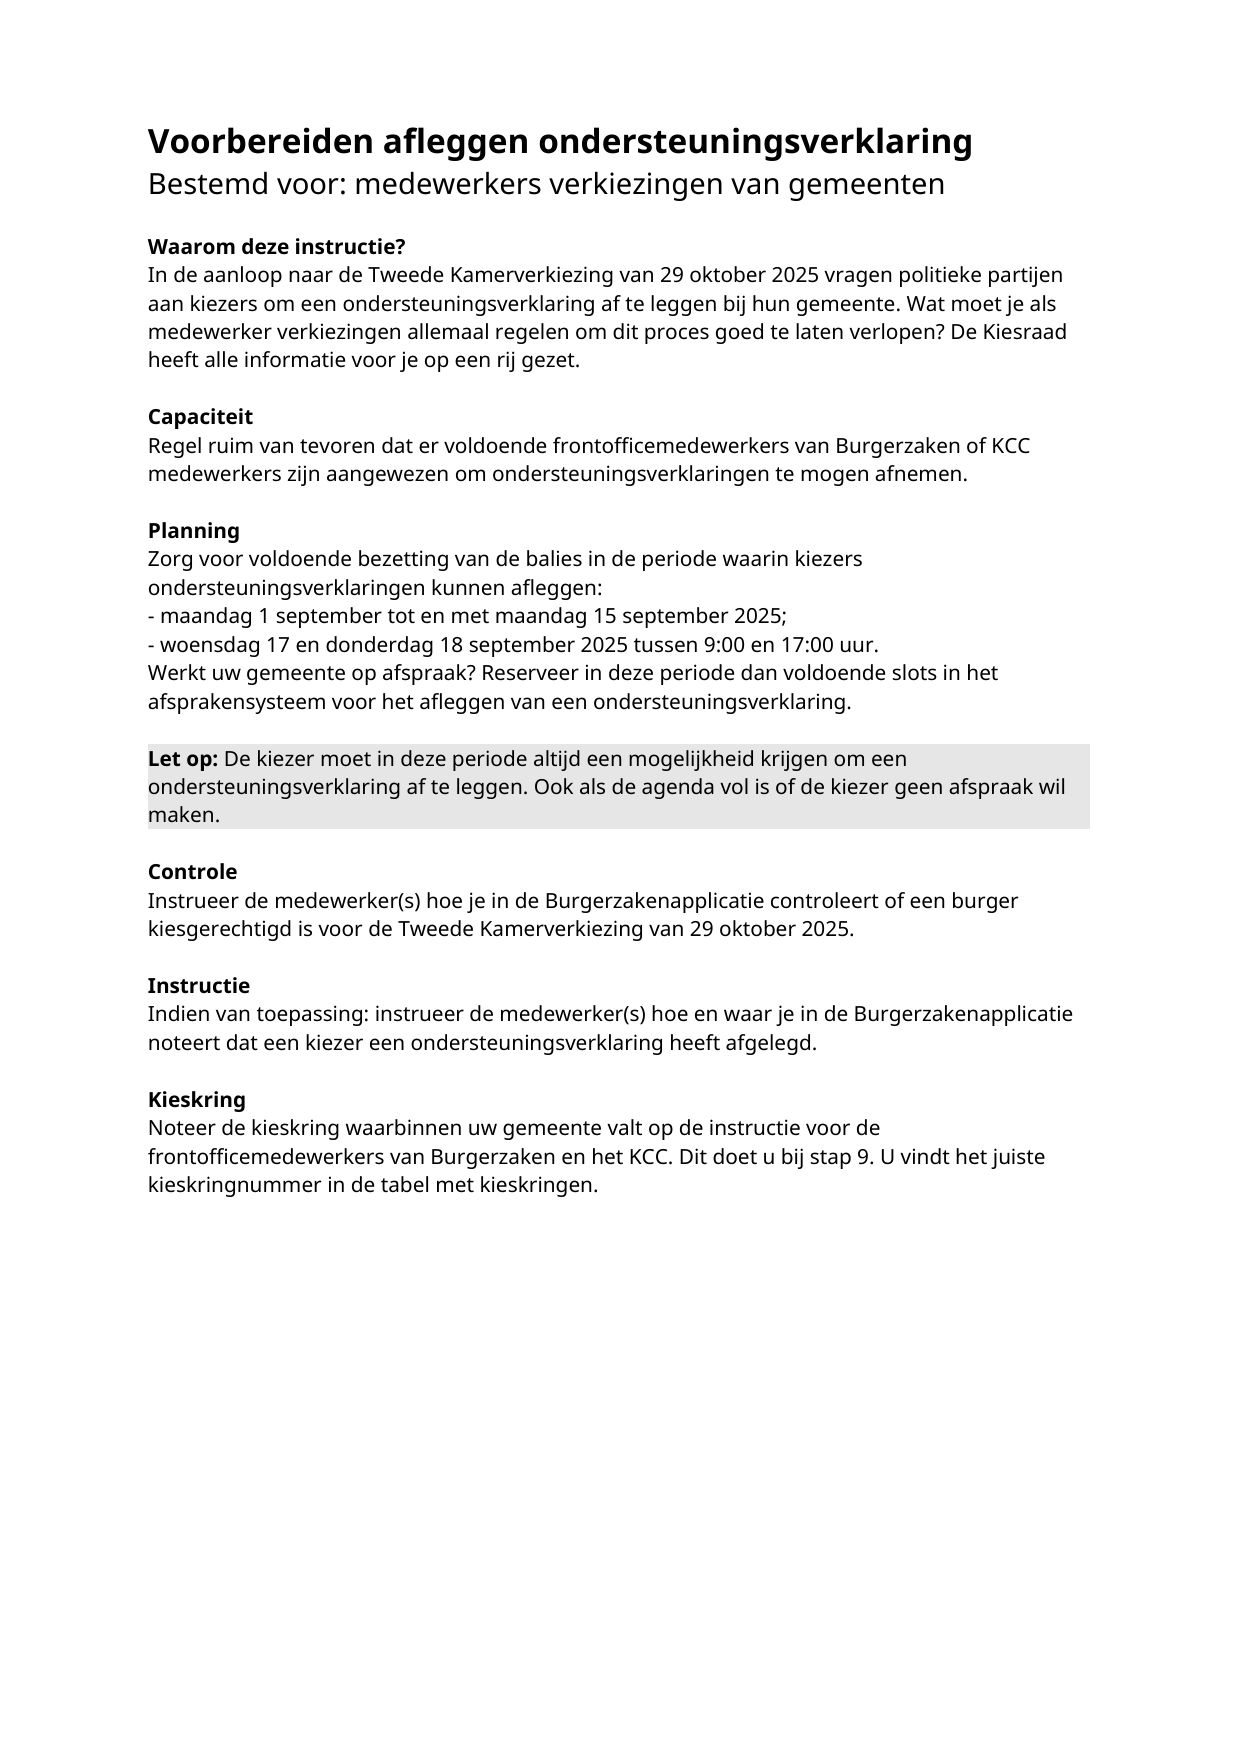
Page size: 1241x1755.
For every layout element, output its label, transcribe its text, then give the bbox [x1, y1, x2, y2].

text Controle [148, 857, 1090, 886]
text Bestemd voor: medewerkers verkiezingen van gemeenten [148, 164, 1090, 203]
text Werkt uw gemeente op afspraak? Reserveer in deze periode dan voldoende slots in het afsprakensysteem voor het afleggen van een ondersteuningsverklaring. [148, 658, 1090, 715]
text Capaciteit [148, 402, 1090, 431]
text - maandag 1 september tot en met maandag 15 september 2025; [148, 601, 1090, 630]
text Planning [148, 516, 1090, 544]
text Waarom deze instructie? [148, 232, 1090, 260]
text Kieskring [148, 1085, 1090, 1113]
text Let op: De kiezer moet in deze periode altijd een mogelijkheid krijgen om een ondersteuningsverklaring af te leggen. Ook als de agenda vol is of de kiezer geen afspraak wil maken. [148, 744, 1090, 829]
text Instructie [148, 971, 1090, 999]
text Zorg voor voldoende bezetting van de balies in de periode waarin kiezers ondersteuningsverklaringen kunnen afleggen: [148, 544, 1090, 601]
text Noteer de kieskring waarbinnen uw gemeente valt op de instructie voor de frontofficemedewerkers van Burgerzaken en het KCC. Dit doet u bij stap 9. U vindt het juiste kieskringnummer in de tabel met kieskringen. [148, 1113, 1090, 1199]
text Regel ruim van tevoren dat er voldoende frontofficemedewerkers van Burgerzaken of KCC medewerkers zijn aangewezen om ondersteuningsverklaringen te mogen afnemen. [148, 431, 1090, 488]
text In de aanloop naar de Tweede Kamerverkiezing van 29 oktober 2025 vragen politieke partijen aan kiezers om een ondersteuningsverklaring af te leggen bij hun gemeente. Wat moet je als medewerker verkiezingen allemaal regelen om dit proces goed te laten verlopen? De Kiesraad heeft alle informatie voor je op een rij gezet. [148, 260, 1090, 374]
text Indien van toepassing: instrueer de medewerker(s) hoe en waar je in de Burgerzakenapplicatie noteert dat een kiezer een ondersteuningsverklaring heeft afgelegd. [148, 999, 1090, 1056]
text Instrueer de medewerker(s) hoe je in de Burgerzakenapplicatie controleert of een burger kiesgerechtigd is voor de Tweede Kamerverkiezing van 29 oktober 2025. [148, 886, 1090, 943]
text - woensdag 17 en donderdag 18 september 2025 tussen 9:00 en 17:00 uur. [148, 630, 1090, 658]
text Voorbereiden afleggen ondersteuningsverklaring [148, 118, 1090, 164]
